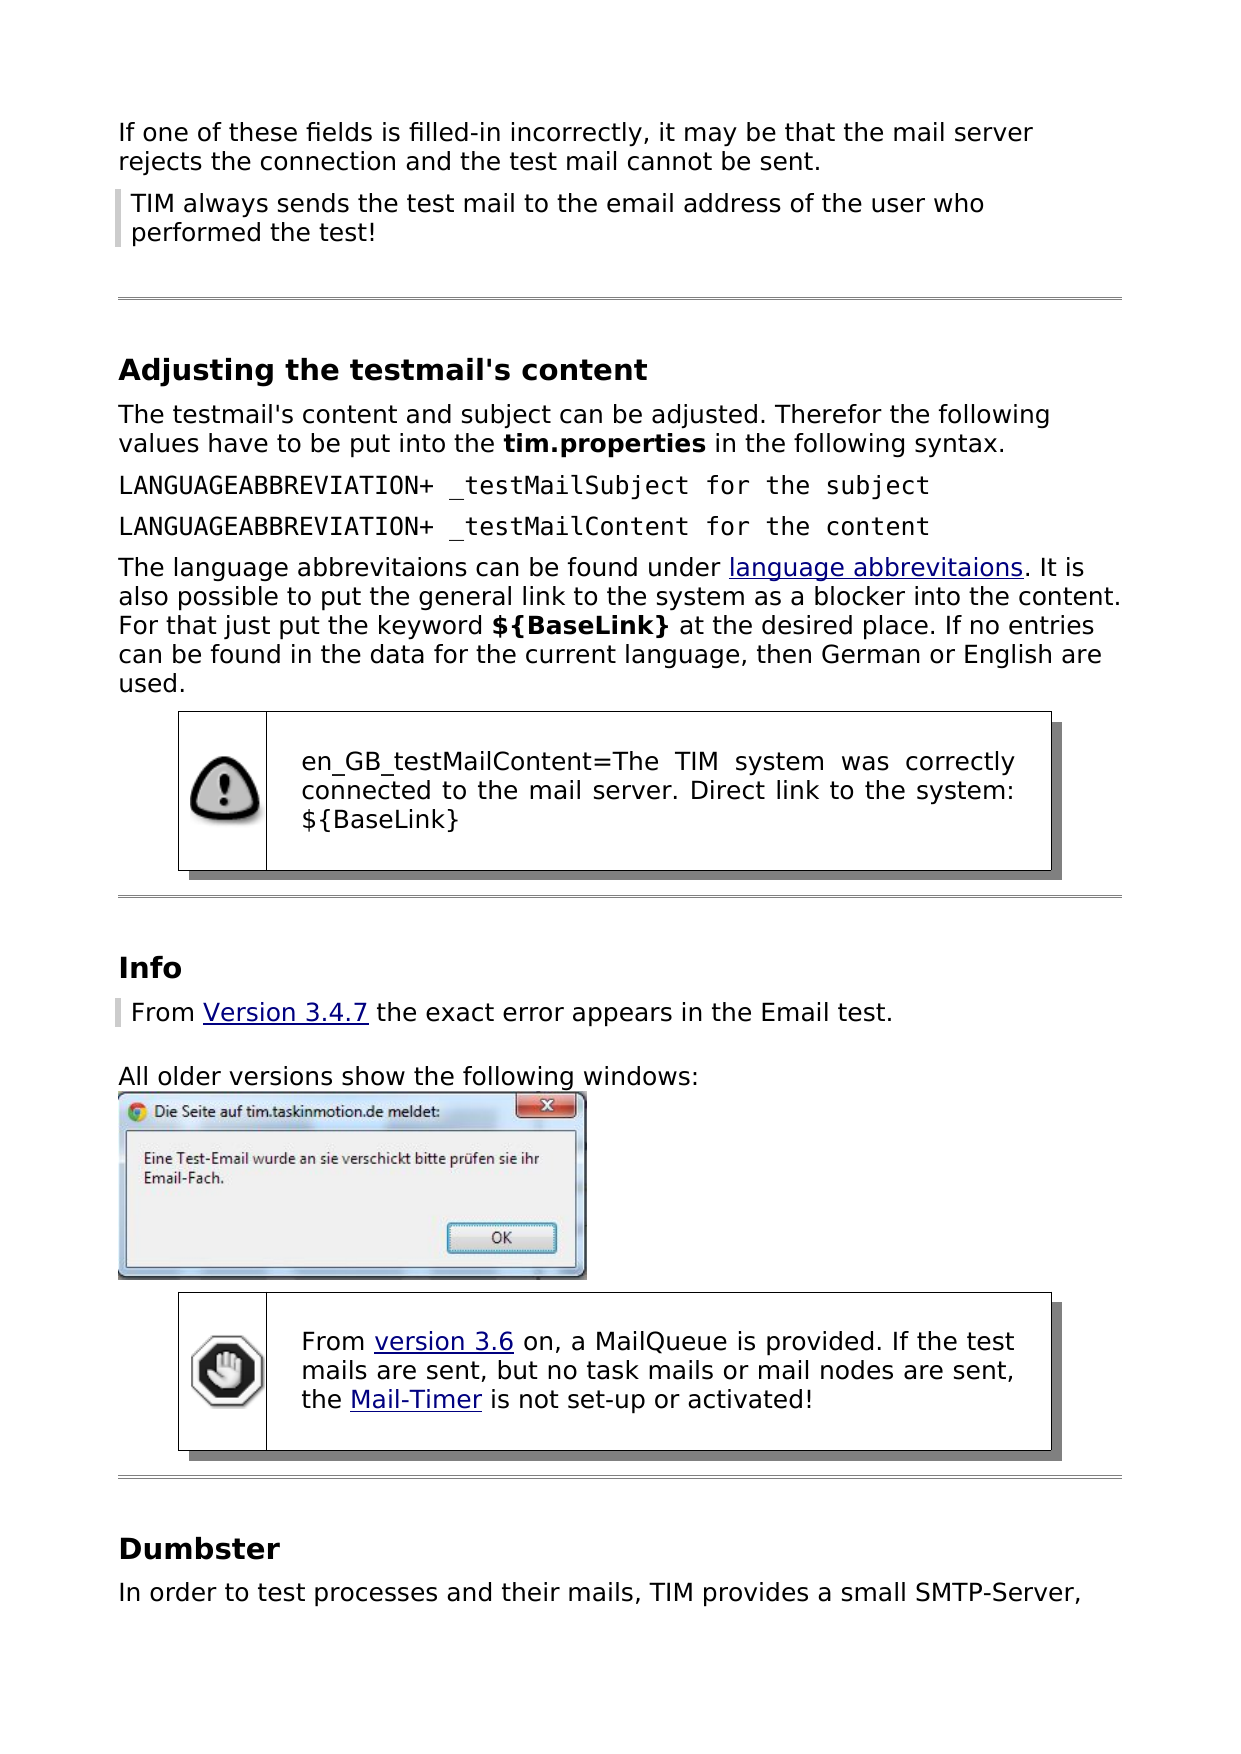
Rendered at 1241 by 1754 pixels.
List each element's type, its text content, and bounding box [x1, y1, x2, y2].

text If one of these fields is filled-in incorrectly, it may be that the mail server rejects the connection and the test mail cannot be sent. [118, 118, 1122, 176]
table_header en_GB_testMailContent=The TIM system was correctly connected to the mail server. Direct link to the system: ${BaseLink} [267, 712, 1051, 869]
table_header [179, 712, 266, 869]
picture [118, 1091, 587, 1280]
subtitle Adjusting the testmail's content [118, 354, 1122, 388]
table_header TIM always sends the test mail to the email address of the user who performed the test! [121, 189, 1122, 247]
subtitle Info [118, 952, 1122, 986]
subtitle Dumbster [118, 1532, 1122, 1566]
text The testmail's content and subject can be adjusted. Therefor the following values have to be put into the tim.properties in the following syntax. [118, 400, 1122, 458]
picture [190, 1333, 266, 1409]
text All older versions show the following windows: [118, 1062, 1122, 1279]
text The language abbrevitaions can be found under language abbrevitaions. It is also possible to put the general link to the system as a blocker into the content. For that just put the keyword ${BaseLink} at the desired place. If no entries can be found in the data for the current language, then German or English are used. [118, 553, 1122, 699]
table_header From Version 3.4.7 the exact error appears in the Email test. [121, 998, 1122, 1027]
picture [190, 752, 266, 828]
text LANGUAGEABBREVIATION+ _testMailSubject for the subject [118, 471, 1122, 500]
table_header From version 3.6 on, a MailQueue is provided. If the test mails are sent, but no task mails or mail nodes are sent, the Mail-Timer is not set-up or activated! [267, 1293, 1051, 1450]
table_header [179, 1293, 266, 1450]
text LANGUAGEABBREVIATION+ _testMailContent for the content [118, 512, 1122, 541]
text In order to test processes and their mails, TIM provides a small SMTP-Server, [118, 1579, 1122, 1608]
